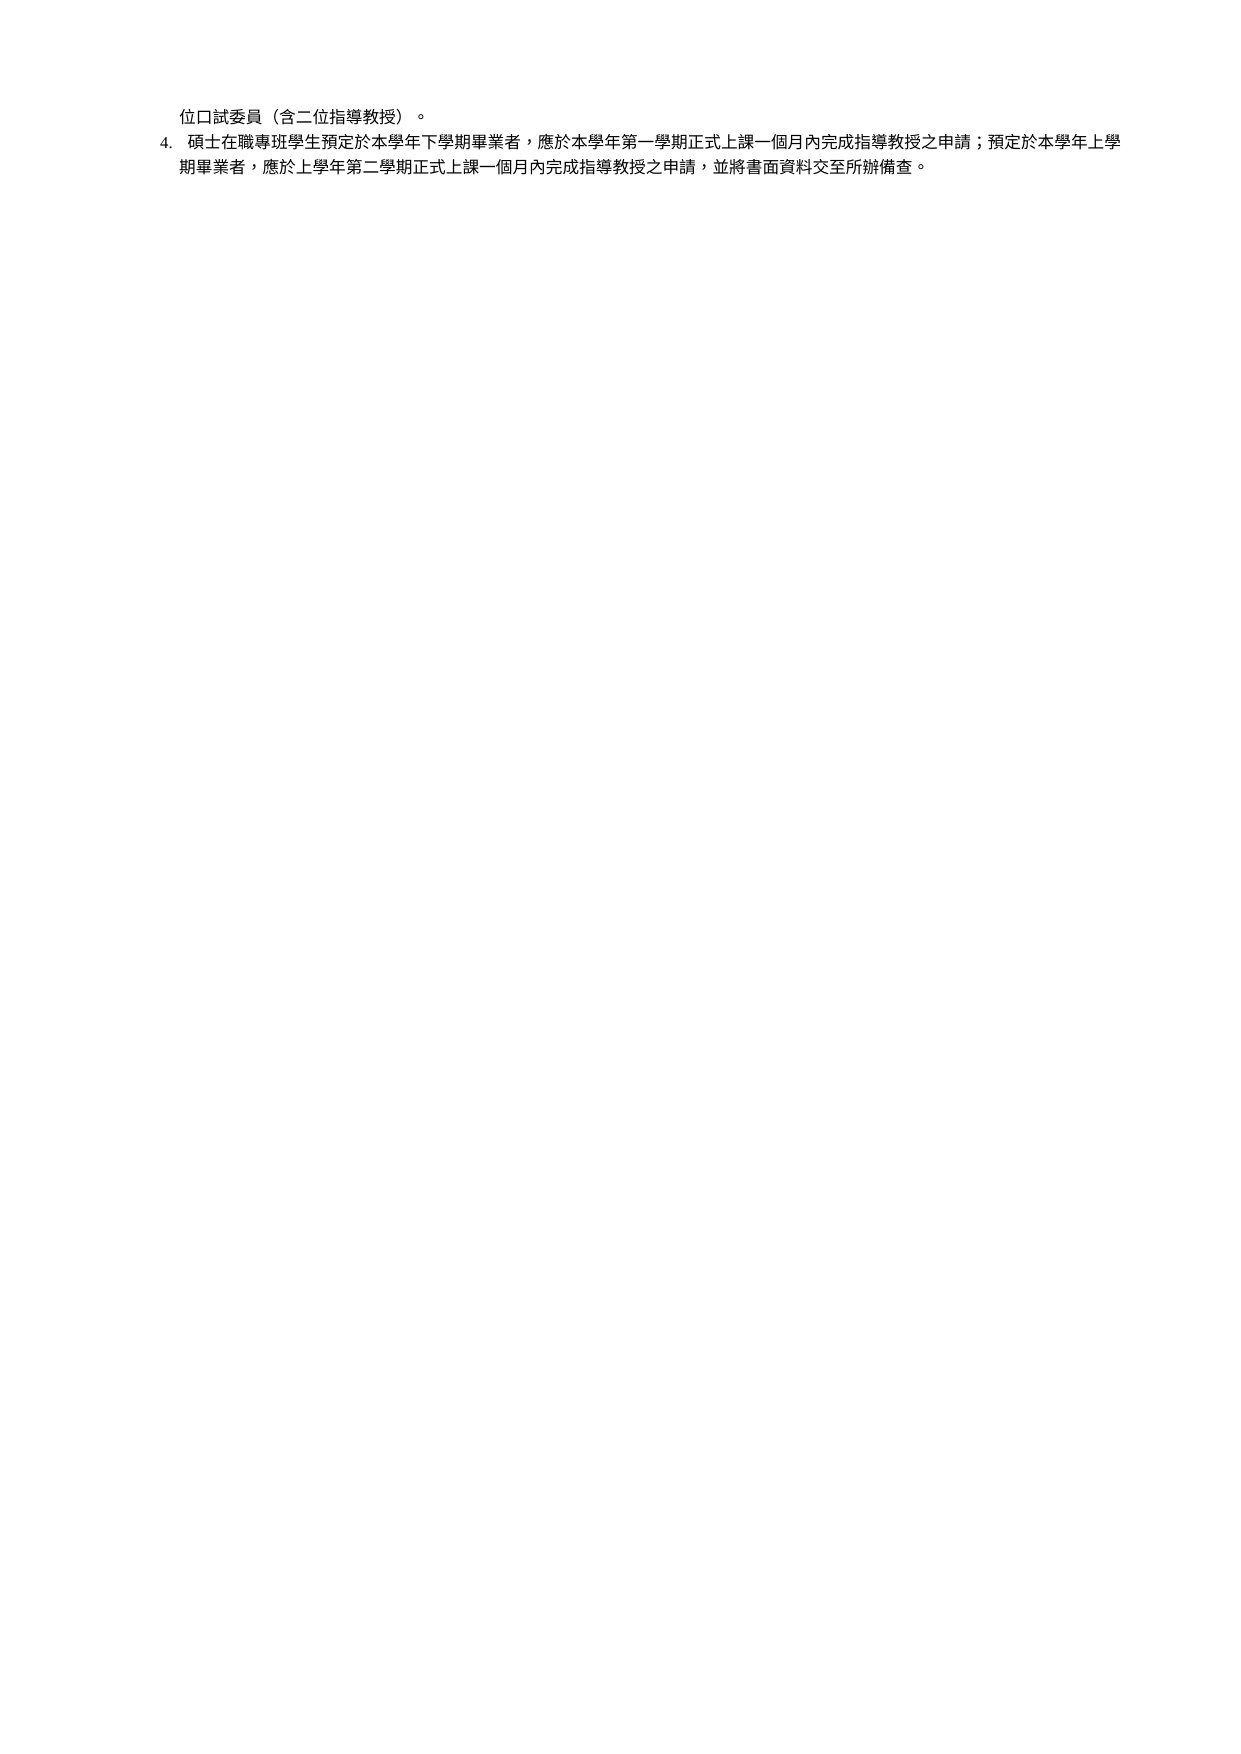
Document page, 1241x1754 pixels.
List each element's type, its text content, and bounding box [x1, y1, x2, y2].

list 碩士在職專班學生預定於本學年下學期畢業者，應於本學年第一學期正式上課一個月內完成指導教授之申請；預定於本學年上學期畢業者，應於上學年第二學期正式上課一個月內完成指導教授之申請，並將書面資料交至所辦備查。 [160, 129, 1123, 179]
list 位口試委員（含二位指導教授）。 [160, 104, 1123, 129]
